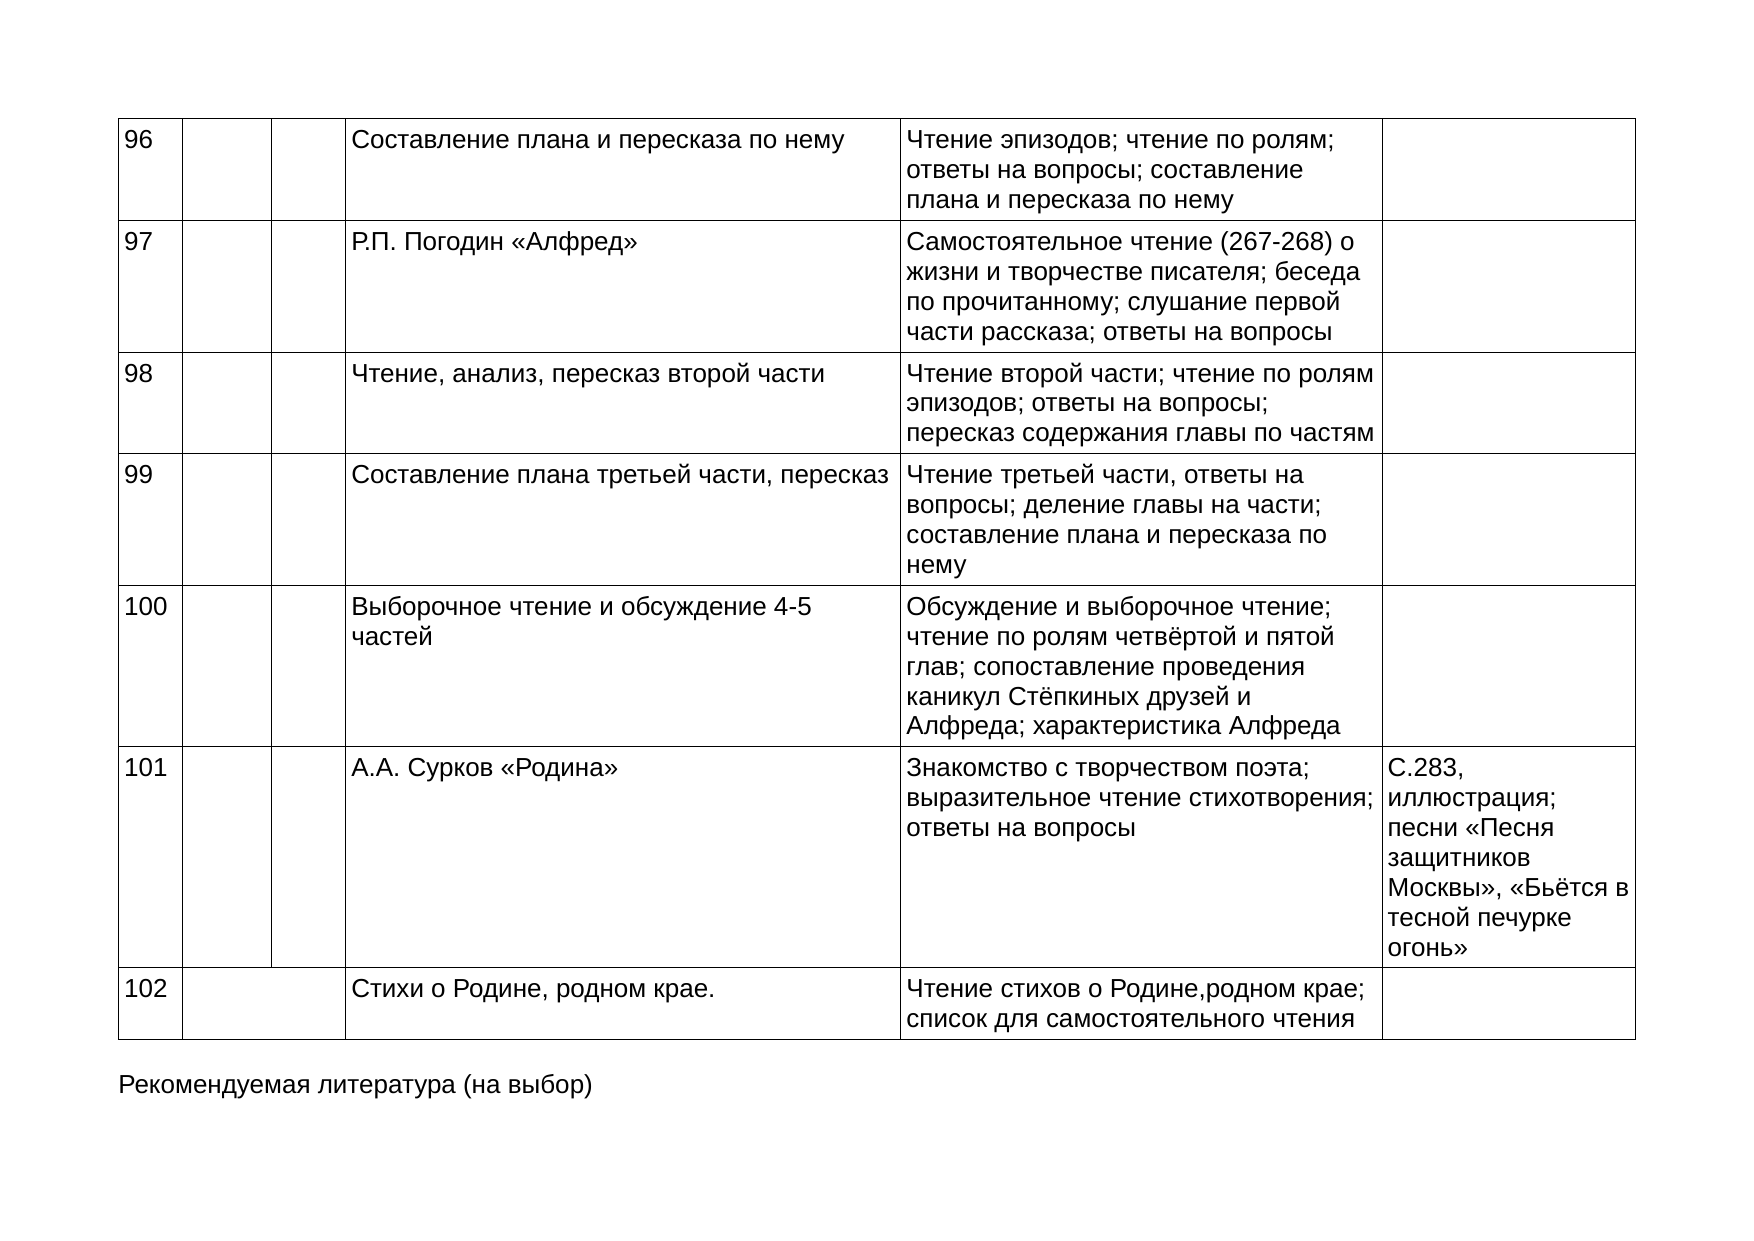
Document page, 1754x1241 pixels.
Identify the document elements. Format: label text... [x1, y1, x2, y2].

table_cell Р.П. Погодин «Алфред» [346, 221, 900, 351]
table_cell Знакомство с творчеством поэта; выразительное чтение стихотворения; ответы на вопросы [901, 747, 1382, 967]
table_cell 97 [119, 221, 182, 351]
table_cell [183, 221, 271, 351]
table_cell 100 [119, 586, 182, 746]
table_cell Обсуждение и выборочное чтение; чтение по ролям четвёртой и пятой глав; сопоставление проведения каникул Стёпкиных друзей и Алфреда; характеристика Алфреда [901, 586, 1382, 746]
table_cell [272, 221, 345, 351]
table_cell 99 [119, 454, 182, 584]
table_cell Выборочное чтение и обсуждение 4-5 частей [346, 586, 900, 746]
table_cell [1383, 968, 1635, 1039]
table_cell А.А. Сурков «Родина» [346, 747, 900, 967]
table_cell 102 [119, 968, 182, 1039]
table_cell [1383, 119, 1635, 220]
table_cell [1383, 221, 1635, 351]
table_cell [1383, 454, 1635, 584]
table_cell [183, 747, 271, 967]
table_cell Чтение третьей части, ответы на вопросы; деление главы на части; составление плана и пересказа по нему [901, 454, 1382, 584]
table_cell [183, 353, 271, 453]
text Рекомендуемая литература (на выбор) [118, 1069, 1636, 1099]
table_cell [183, 119, 271, 220]
table_cell Составление плана третьей части, пересказ [346, 454, 900, 584]
table_cell [183, 586, 271, 746]
table_cell Стихи о Родине, родном крае. [346, 968, 900, 1039]
table_cell [272, 119, 345, 220]
table_cell Чтение, анализ, пересказ второй части [346, 353, 900, 453]
table_cell Чтение стихов о Родине,родном крае; список для самостоятельного чтения [901, 968, 1382, 1039]
table_cell [183, 968, 345, 1039]
table_cell Чтение эпизодов; чтение по ролям; ответы на вопросы; составление плана и пересказа по нему [901, 119, 1382, 220]
table_cell [183, 454, 271, 584]
table_cell [272, 747, 345, 967]
table_cell 101 [119, 747, 182, 967]
table_cell [1383, 586, 1635, 746]
table_cell Составление плана и пересказа по нему [346, 119, 900, 220]
table_cell Самостоятельное чтение (267-268) о жизни и творчестве писателя; беседа по прочитанному; слушание первой части рассказа; ответы на вопросы [901, 221, 1382, 351]
table_cell [272, 586, 345, 746]
table_cell Чтение второй части; чтение по ролям эпизодов; ответы на вопросы; пересказ содержания главы по частям [901, 353, 1382, 453]
table_cell 96 [119, 119, 182, 220]
table_cell С.283, иллюстрация; песни «Песня защитников Москвы», «Бьётся в тесной печурке огонь» [1383, 747, 1635, 967]
table_cell [272, 454, 345, 584]
table_cell [272, 353, 345, 453]
table_cell [1383, 353, 1635, 453]
table_cell 98 [119, 353, 182, 453]
